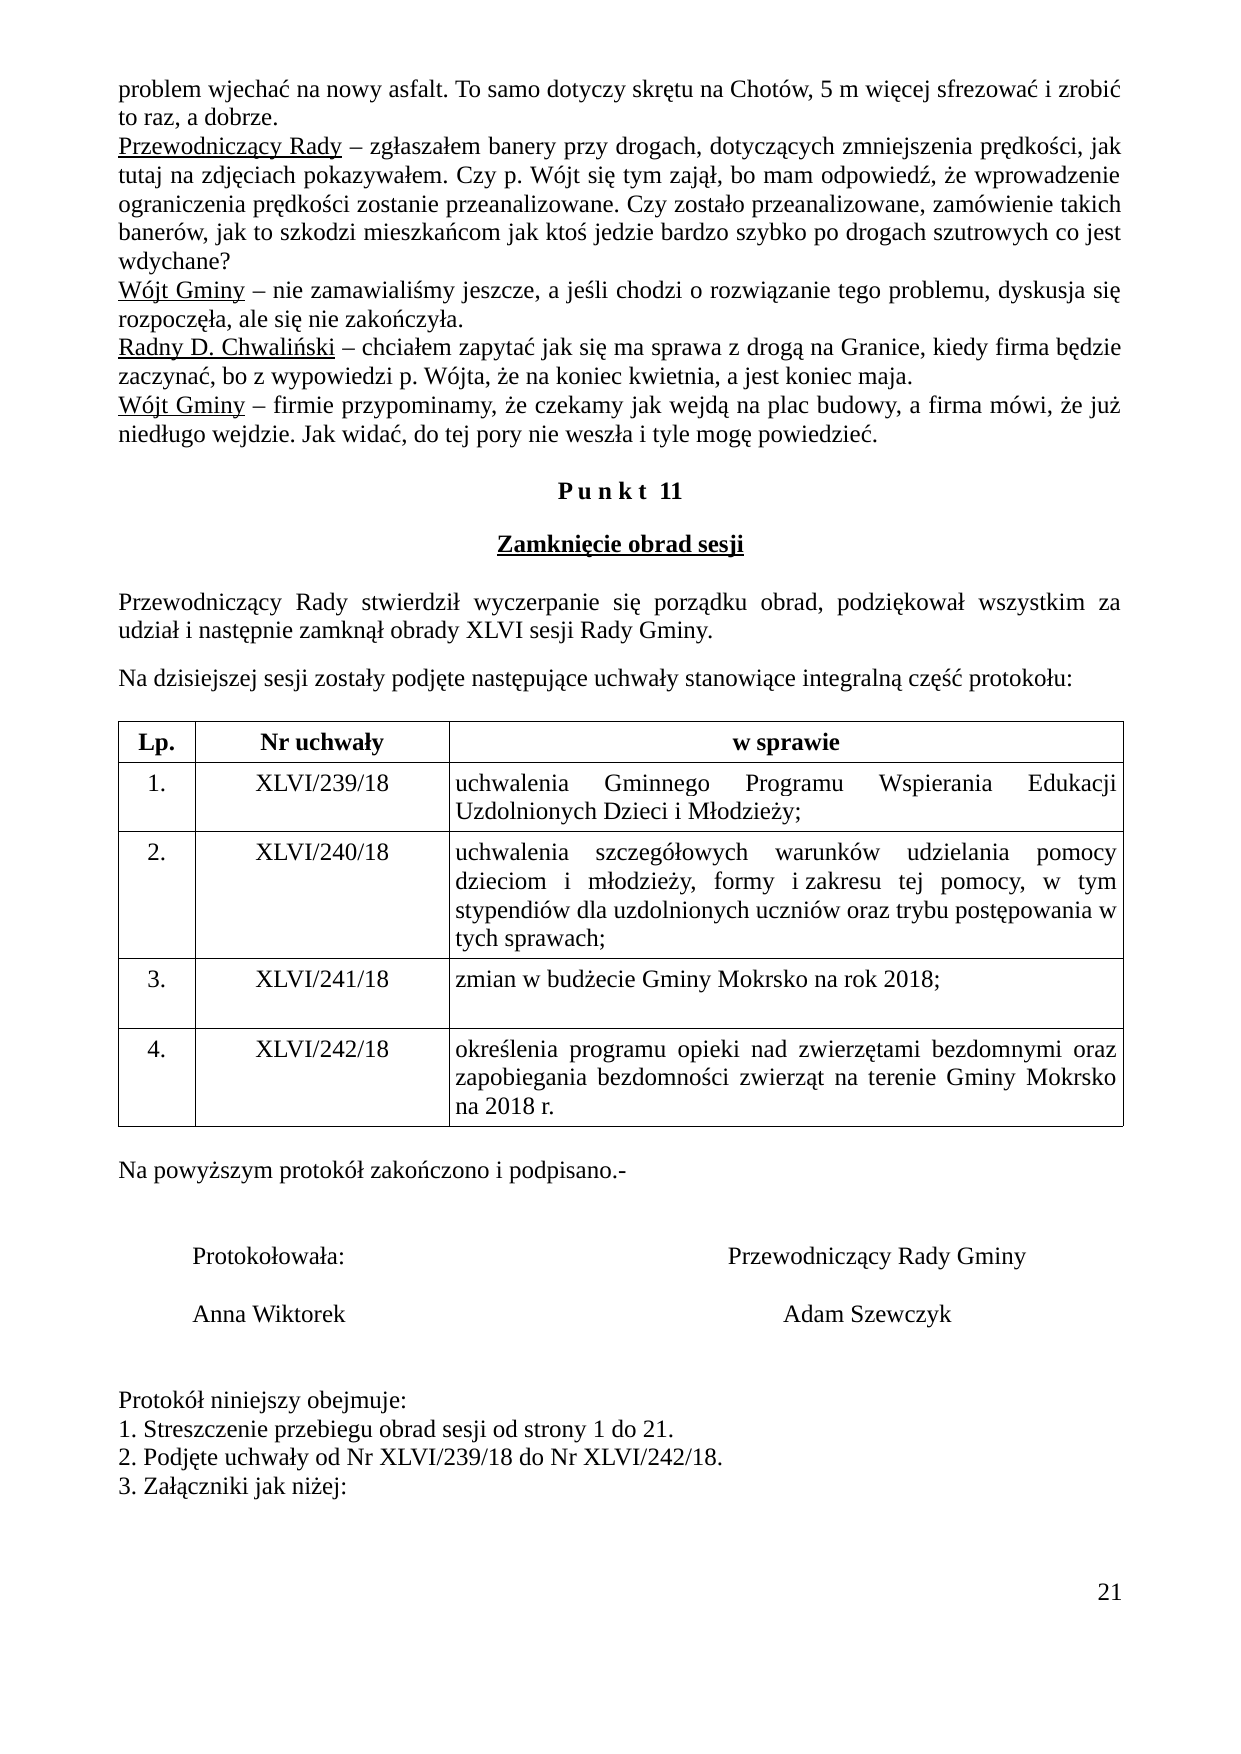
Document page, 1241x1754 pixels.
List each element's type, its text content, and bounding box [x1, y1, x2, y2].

table_cell 3. [119, 959, 195, 1027]
text 1. Streszczenie przebiegu obrad sesji od strony 1 do 21. [118, 1414, 1122, 1442]
table_cell 1. [119, 763, 195, 831]
text 3. Załączniki jak niżej: [118, 1471, 1122, 1500]
table_cell uchwalenia Gminnego Programu Wspierania Edukacji Uzdolnionych Dzieci i Młodzieży; [450, 763, 1123, 831]
table_cell uchwalenia szczegółowych warunków udzielania pomocy dzieciom i młodzieży, formy i zakresu tej pomocy, w tym stypendiów dla uzdolnionych uczniów oraz trybu postępowania w tych sprawach; [450, 832, 1123, 958]
text Anna Wiktorek Adam Szewczyk [118, 1299, 1122, 1327]
text Wójt Gminy – firmie przypominamy, że czekamy jak wejdą na plac budowy, a firma mówi, że już niedługo wejdzie. Jak widać, do tej pory nie weszła i tyle mogę powiedzieć. [118, 390, 1122, 447]
text Protokołowała: Przewodniczący Rady Gminy [118, 1241, 1122, 1270]
text P u n k t 11 [118, 476, 1122, 505]
text Zamknięcie obrad sesji [118, 529, 1122, 558]
text Radny D. Chwaliński – chciałem zapytać jak się ma sprawa z drogą na Granice, kiedy firma będzie zaczynać, bo z wypowiedzi p. Wójta, że na koniec kwietnia, a jest koniec maja. [118, 332, 1122, 390]
table_header Nr uchwały [196, 722, 449, 761]
text Na powyższym protokół zakończono i podpisano.- [118, 1155, 1122, 1184]
table_cell XLVI/240/18 [196, 832, 449, 958]
table_cell 4. [119, 1029, 195, 1126]
text Przewodniczący Rady – zgłaszałem banery przy drogach, dotyczących zmniejszenia prędkości, jak tutaj na zdjęciach pokazywałem. Czy p. Wójt się tym zajął, bo mam odpowiedź, że wprowadzenie ograniczenia prędkości zostanie przeanalizowane. Czy zostało przeanalizowane, zamówienie takich banerów, jak to szkodzi mieszkańcom jak ktoś jedzie bardzo szybko po drogach szutrowych co jest wdychane? [118, 131, 1122, 275]
text problem wjechać na nowy asfalt. To samo dotyczy skrętu na Chotów, 5 m więcej sfrezować i zrobić to raz, a dobrze. [118, 74, 1122, 131]
text 2. Podjęte uchwały od Nr XLVI/239/18 do Nr XLVI/242/18. [118, 1442, 1122, 1471]
table_cell XLVI/239/18 [196, 763, 449, 831]
table_cell określenia programu opieki nad zwierzętami bezdomnymi oraz zapobiegania bezdomności zwierząt na terenie Gminy Mokrsko na 2018 r. [450, 1029, 1123, 1126]
table_cell XLVI/241/18 [196, 959, 449, 1027]
text Przewodniczący Rady stwierdził wyczerpanie się porządku obrad, podziękował wszystkim za udział i następnie zamknął obrady XLVI sesji Rady Gminy. [118, 587, 1122, 644]
text Wójt Gminy – nie zamawialiśmy jeszcze, a jeśli chodzi o rozwiązanie tego problemu, dyskusja się rozpoczęła, ale się nie zakończyła. [118, 275, 1122, 332]
text Na dzisiejszej sesji zostały podjęte następujące uchwały stanowiące integralną część protokołu: [118, 663, 1122, 692]
table_cell zmian w budżecie Gminy Mokrsko na rok 2018; [450, 959, 1123, 1027]
table_cell 2. [119, 832, 195, 958]
table_header Lp. [119, 722, 195, 761]
table_cell XLVI/242/18 [196, 1029, 449, 1126]
text Protokół niniejszy obejmuje: [118, 1385, 1122, 1414]
table_header w sprawie [450, 722, 1123, 761]
